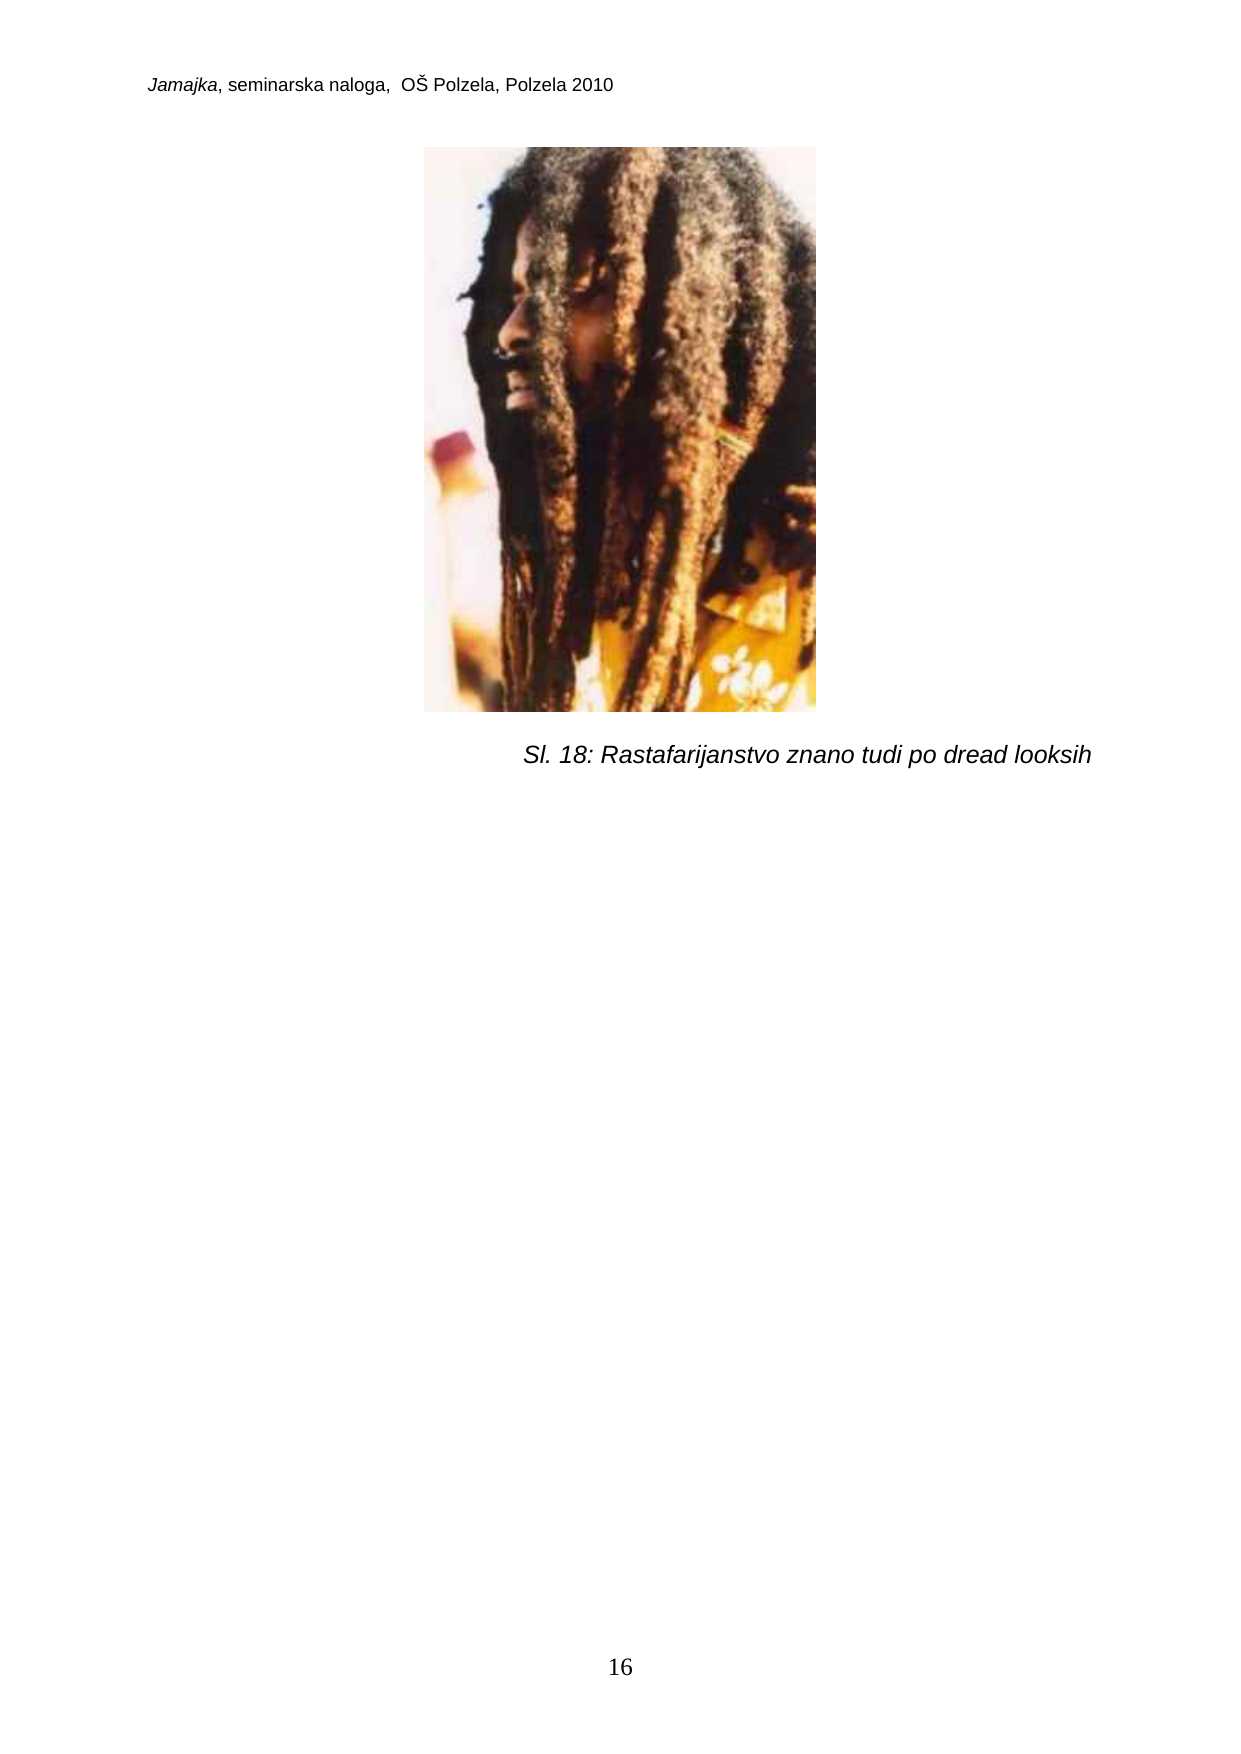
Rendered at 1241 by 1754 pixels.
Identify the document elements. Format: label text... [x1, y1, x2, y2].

picture [424, 147, 816, 712]
text Sl. 18: Rastafarijanstvo znano tudi po dread looksih [148, 741, 1093, 769]
